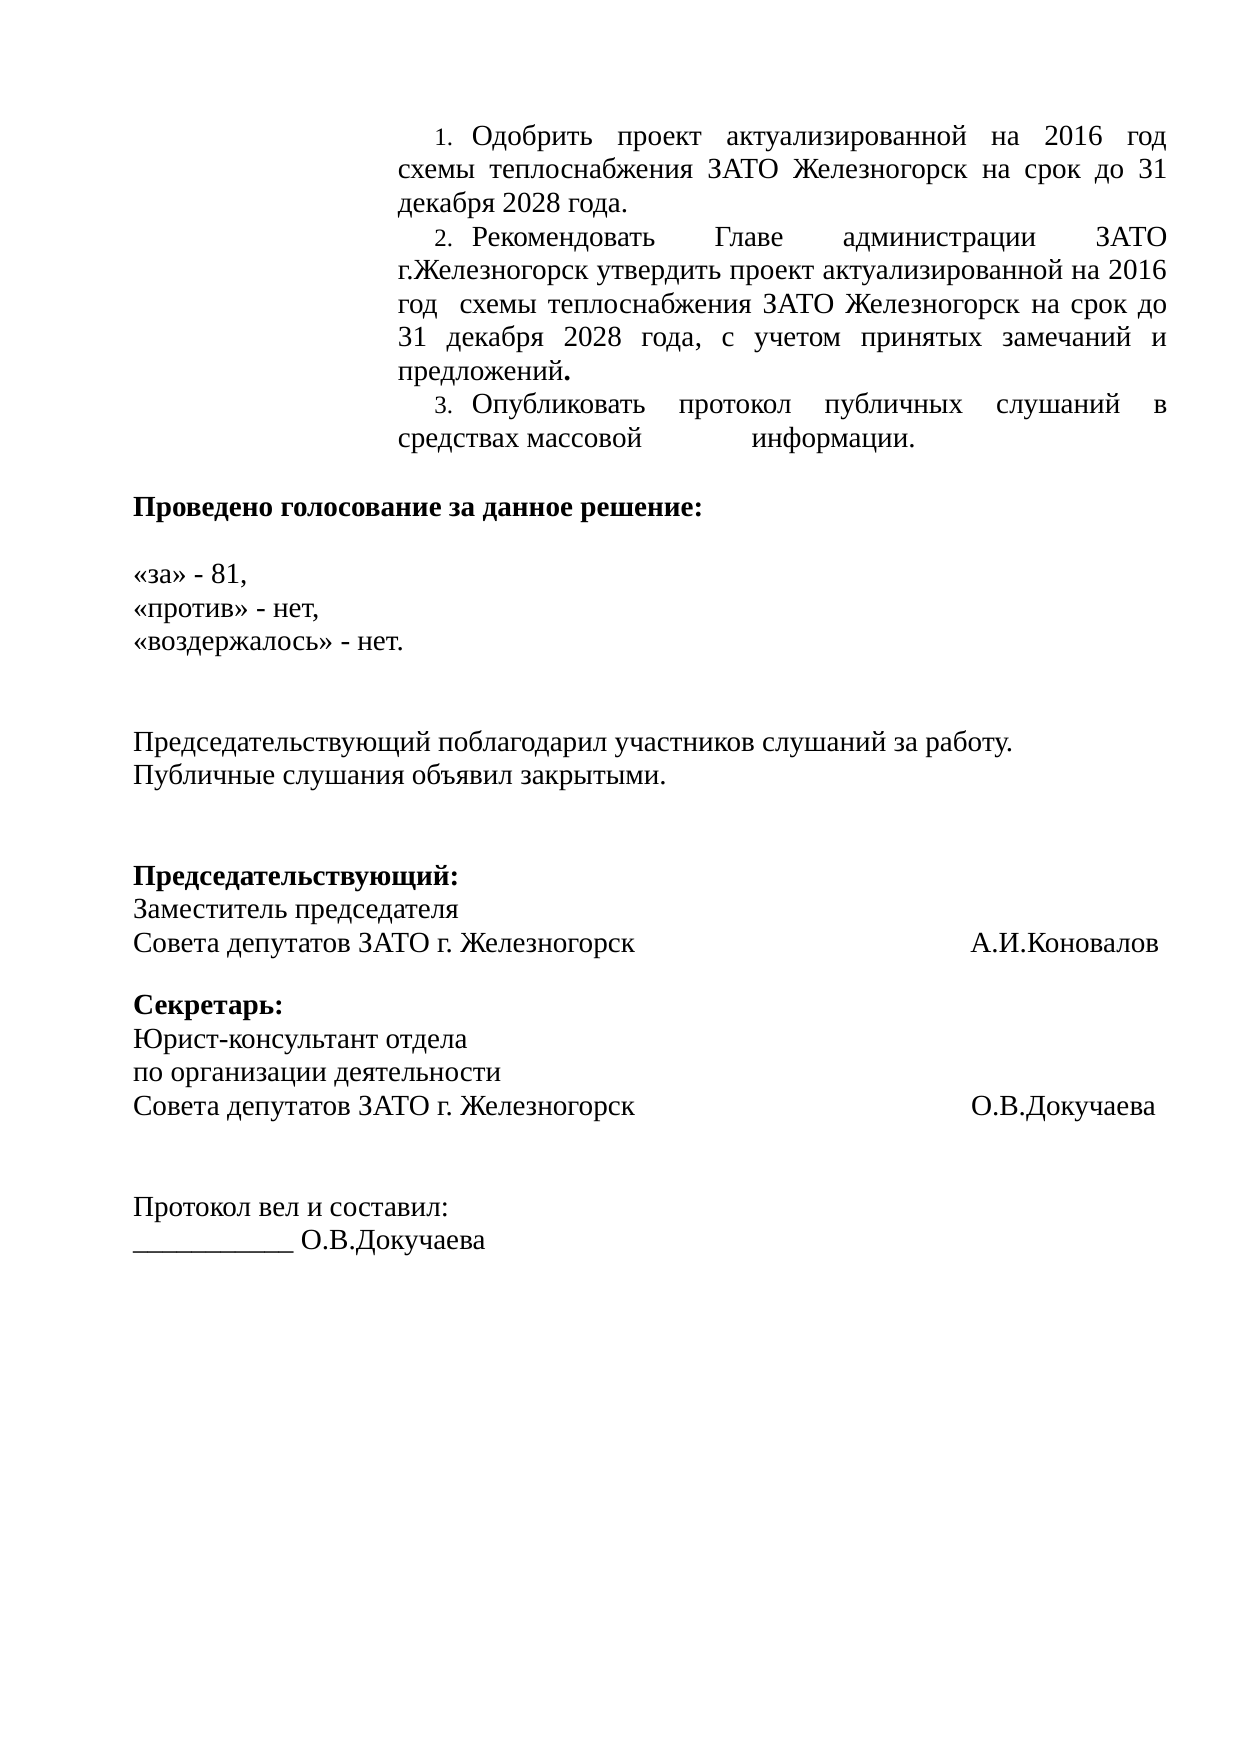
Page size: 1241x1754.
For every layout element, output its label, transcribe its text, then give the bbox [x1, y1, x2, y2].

list Одобрить проект актуализированной на 2016 год схемы теплоснабжения ЗАТО Железногорск на срок до 31 декабря 2028 года. [360, 118, 1167, 219]
text Публичные слушания объявил закрытыми. [133, 757, 1165, 791]
text Секретарь: [133, 987, 1167, 1021]
text «воздержалось» - нет. [133, 623, 1165, 657]
list Рекомендовать Главе администрации ЗАТО г.Железногорск утвердить проект актуализированной на 2016 год схемы теплоснабжения ЗАТО Железногорск на срок до 31 декабря 2028 года, с учетом принятых замечаний и предложений. [360, 219, 1167, 386]
text Юрист-консультант отдела [133, 1021, 1167, 1054]
text Заместитель председателя [133, 892, 1167, 925]
text «за» - 81, [133, 556, 1165, 590]
text Совета депутатов ЗАТО г. Железногорск А.И.Коновалов [133, 925, 1167, 959]
text по организации деятельности [133, 1054, 1167, 1088]
text Председательствующий: [133, 858, 1165, 892]
list Опубликовать протокол публичных слушаний в средствах массовой информации. [360, 386, 1167, 453]
text Проведено голосование за данное решение: [133, 489, 1165, 523]
text «против» - нет, [133, 590, 1165, 623]
text Председательствующий поблагодарил участников слушаний за работу. [133, 724, 1165, 757]
text Совета депутатов ЗАТО г. Железногорск О.В.Докучаева [133, 1088, 1167, 1155]
text ___________ О.В.Докучаева [133, 1222, 1165, 1256]
text Протокол вел и составил: [133, 1189, 1165, 1222]
